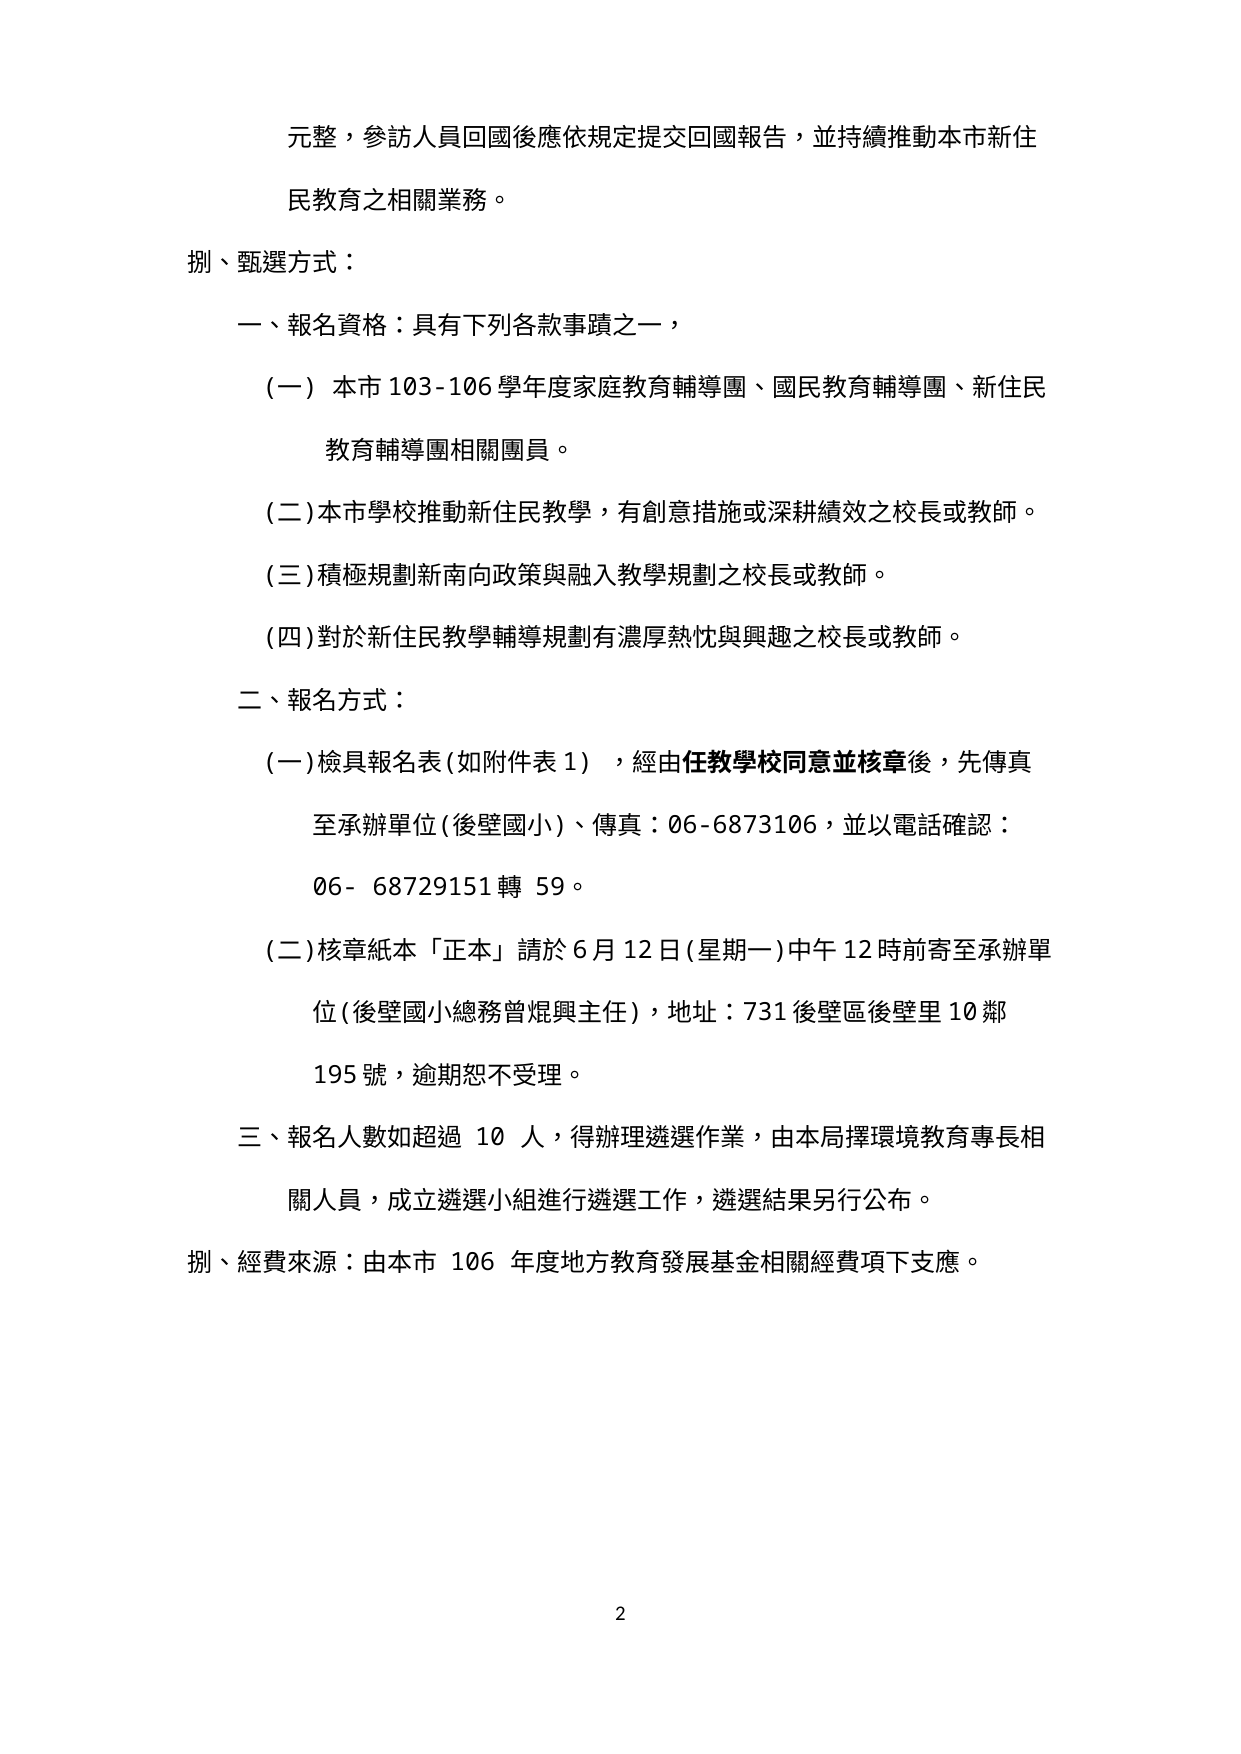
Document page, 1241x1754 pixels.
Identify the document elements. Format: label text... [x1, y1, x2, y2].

text 捌、經費來源：由本市 106 年度地方教育發展基金相關經費項下支應。 [187, 1219, 1053, 1282]
text (四)對於新住民教學輔導規劃有濃厚熱忱與興趣之校長或教師。 [262, 594, 1053, 657]
text 三、報名人數如超過 10 人，得辦理遴選作業，由本局擇環境教育專長相關人員，成立遴選小組進行遴選工作，遴選結果另行公布。 [237, 1094, 1053, 1219]
text 捌、甄選方式： [187, 219, 1053, 282]
text (三)積極規劃新南向政策與融入教學規劃之校長或教師。 [262, 532, 1053, 594]
text 二、報名方式： [237, 657, 1053, 719]
text 元整，參訪人員回國後應依規定提交回國報告，並持續推動本市新住民教育之相關業務。 [237, 94, 1053, 219]
text (二)本市學校推動新住民教學，有創意措施或深耕績效之校長或教師。 [262, 469, 1053, 532]
text (一)檢具報名表(如附件表1) ，經由任教學校同意並核章後，先傳真至承辦單位(後壁國小)、傳真：06-6873106，並以電話確認：06- 68729151轉 59。 [262, 719, 1053, 907]
text (二)核章紙本「正本」請於6月12日(星期一)中午12時前寄至承辦單位(後壁國小總務曾焜興主任)，地址：731後壁區後壁里10鄰195號，逾期恕不受理。 [262, 907, 1053, 1094]
text (一) 本市103-106學年度家庭教育輔導團、國民教育輔導團、新住民教育輔導團相關團員。 [262, 344, 1053, 469]
text 一、報名資格：具有下列各款事蹟之一， [237, 282, 1053, 344]
